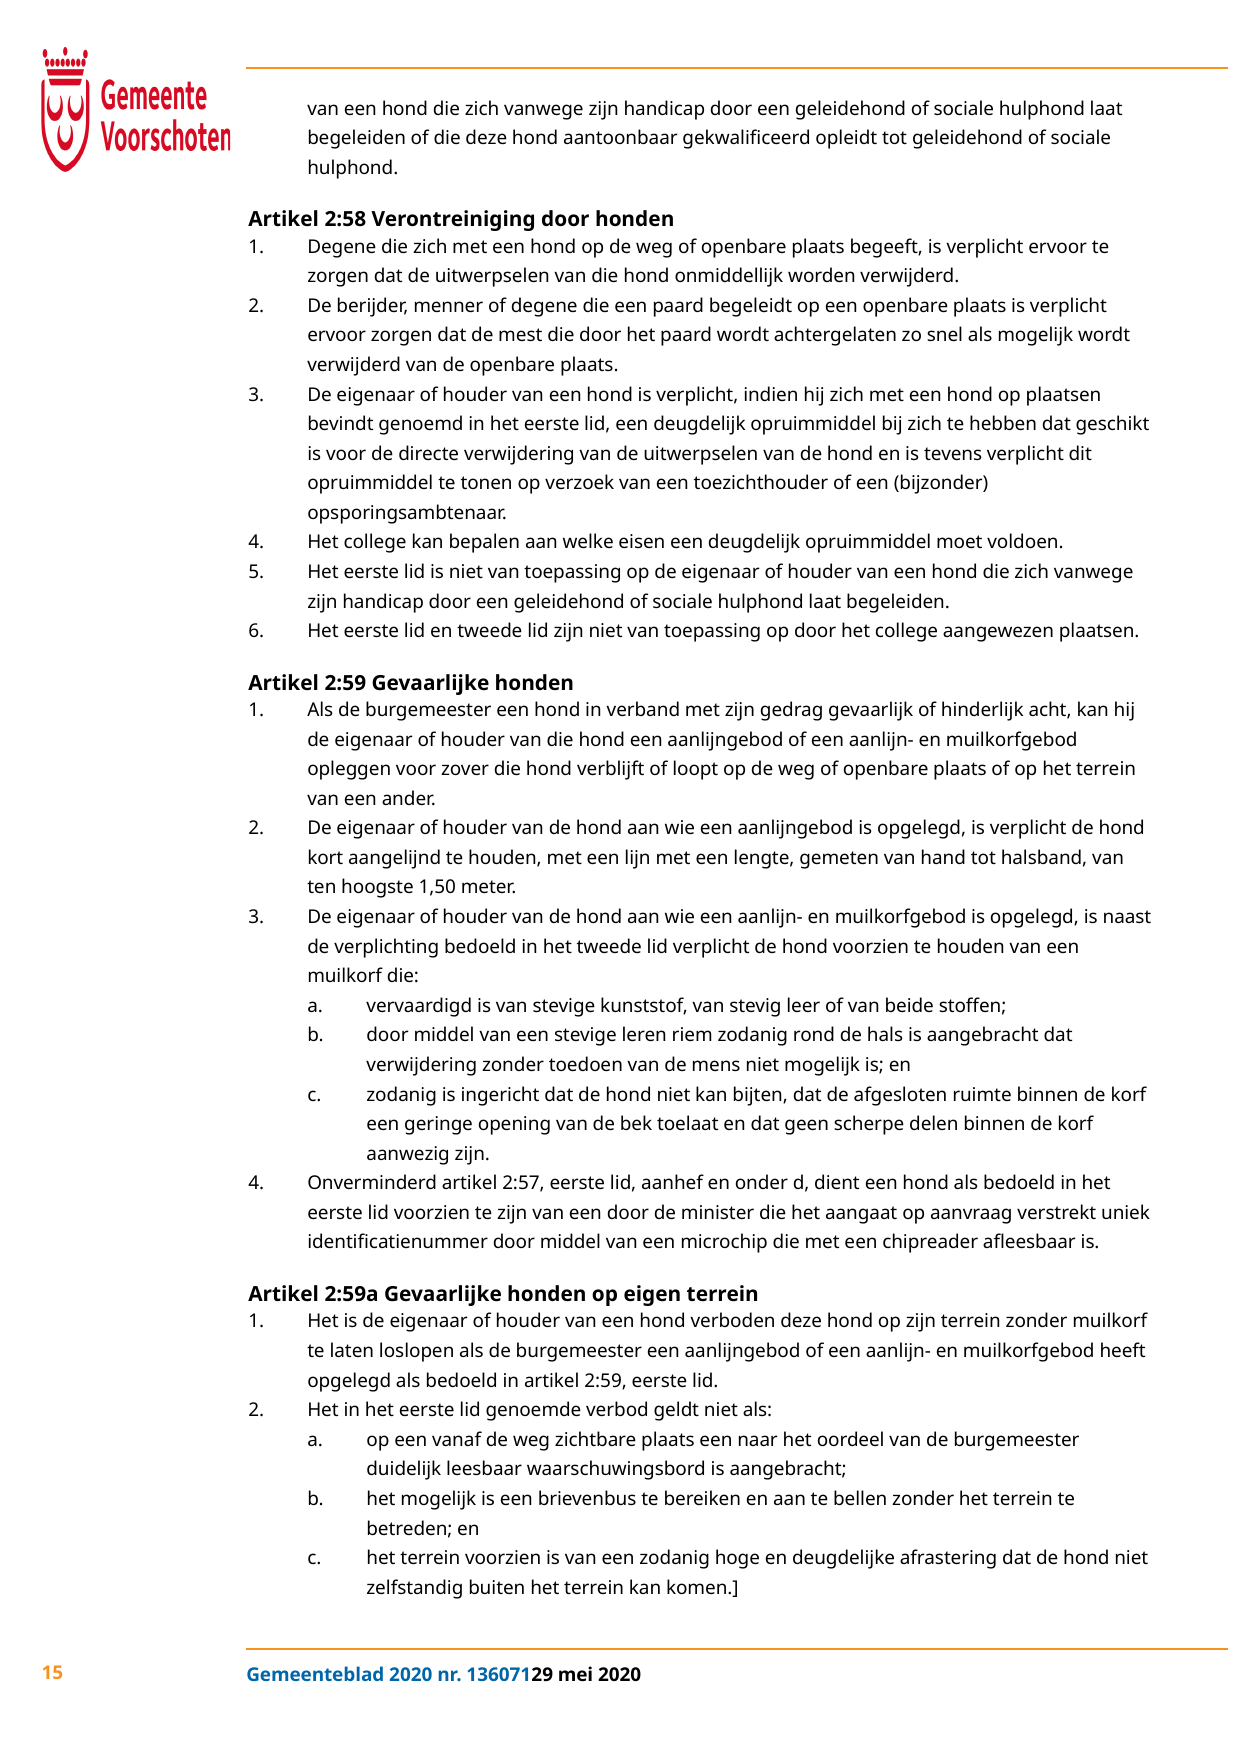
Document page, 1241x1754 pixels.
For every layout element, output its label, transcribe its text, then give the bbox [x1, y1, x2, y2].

picture [41, 47, 231, 172]
text Artikel 2:58 Verontreiniging door honden [248, 204, 1152, 233]
list Het eerste lid is niet van toepassing op de eigenaar of houder van een hond die zich vanwege zijn handicap door een geleidehond of sociale hulphond laat begeleiden. [248, 558, 1152, 613]
list Het in het eerste lid genoemde verbod geldt niet als: [248, 1396, 1152, 1422]
list van een hond die zich vanwege zijn handicap door een geleidehond of sociale hulphond laat begeleiden of die deze hond aantoonbaar gekwalificeerd opleidt tot geleidehond of sociale hulphond. [248, 95, 1152, 180]
list het terrein voorzien is van een zodanig hoge en deugdelijke afrastering dat de hond niet zelfstandig buiten het terrein kan komen.] [307, 1544, 1152, 1599]
list De eigenaar of houder van een hond is verplicht, indien hij zich met een hond op plaatsen bevindt genoemd in het eerste lid, een deugdelijk opruimmiddel bij zich te hebben dat geschikt is voor de directe verwijdering van de uitwerpselen van de hond en is tevens verplicht dit opruimmiddel te tonen op verzoek van een toezichthouder of een (bijzonder) opsporingsambtenaar. [248, 381, 1152, 525]
list Het eerste lid en tweede lid zijn niet van toepassing op door het college aangewezen plaatsen. [248, 617, 1152, 643]
list zodanig is ingericht dat de hond niet kan bijten, dat de afgesloten ruimte binnen de korf een geringe opening van de bek toelaat en dat geen scherpe delen binnen de korf aanwezig zijn. [307, 1081, 1152, 1166]
list Onverminderd artikel 2:57, eerste lid, aanhef en onder d, dient een hond als bedoeld in het eerste lid voorzien te zijn van een door de minister die het aangaat op aanvraag verstrekt uniek identificatienummer door middel van een microchip die met een chipreader afleesbaar is. [248, 1169, 1152, 1254]
list De eigenaar of houder van de hond aan wie een aanlijn- en muilkorfgebod is opgelegd, is naast de verplichting bedoeld in het tweede lid verplicht de hond voorzien te houden van een muilkorf die: [248, 903, 1152, 988]
text Artikel 2:59 Gevaarlijke honden [248, 668, 1152, 696]
list door middel van een stevige leren riem zodanig rond de hals is aangebracht dat verwijdering zonder toedoen van de mens niet mogelijk is; en [307, 1022, 1152, 1077]
list vervaardigd is van stevige kunststof, van stevig leer of van beide stoffen; [307, 992, 1152, 1018]
list het mogelijk is een brievenbus te bereiken en aan te bellen zonder het terrein te betreden; en [307, 1485, 1152, 1540]
list De eigenaar of houder van de hond aan wie een aanlijngebod is opgelegd, is verplicht de hond kort aangelijnd te houden, met een lijn met een lengte, gemeten van hand tot halsband, van ten hoogste 1,50 meter. [248, 814, 1152, 899]
list Het college kan bepalen aan welke eisen een deugdelijk opruimmiddel moet voldoen. [248, 529, 1152, 554]
list Het is de eigenaar of houder van een hond verboden deze hond op zijn terrein zonder muilkorf te laten loslopen als de burgemeester een aanlijngebod of een aanlijn- en muilkorfgebod heeft opgelegd als bedoeld in artikel 2:59, eerste lid. [248, 1308, 1152, 1392]
list Als de burgemeester een hond in verband met zijn gedrag gevaarlijk of hinderlijk acht, kan hij de eigenaar of houder van die hond een aanlijngebod of een aanlijn- en muilkorfgebod opleggen voor zover die hond verblijft of loopt op de weg of openbare plaats of op het terrein van een ander. [248, 696, 1152, 811]
list op een vanaf de weg zichtbare plaats een naar het oordeel van de burgemeester duidelijk leesbaar waarschuwingsbord is aangebracht; [307, 1426, 1152, 1481]
text Artikel 2:59a Gevaarlijke honden op eigen terrein [248, 1279, 1152, 1308]
list Degene die zich met een hond op de weg of openbare plaats begeeft, is verplicht ervoor te zorgen dat de uitwerpselen van die hond onmiddellijk worden verwijderd. [248, 233, 1152, 288]
list De berijder, menner of degene die een paard begeleidt op een openbare plaats is verplicht ervoor zorgen dat de mest die door het paard wordt achtergelaten zo snel als mogelijk wordt verwijderd van de openbare plaats. [248, 292, 1152, 377]
